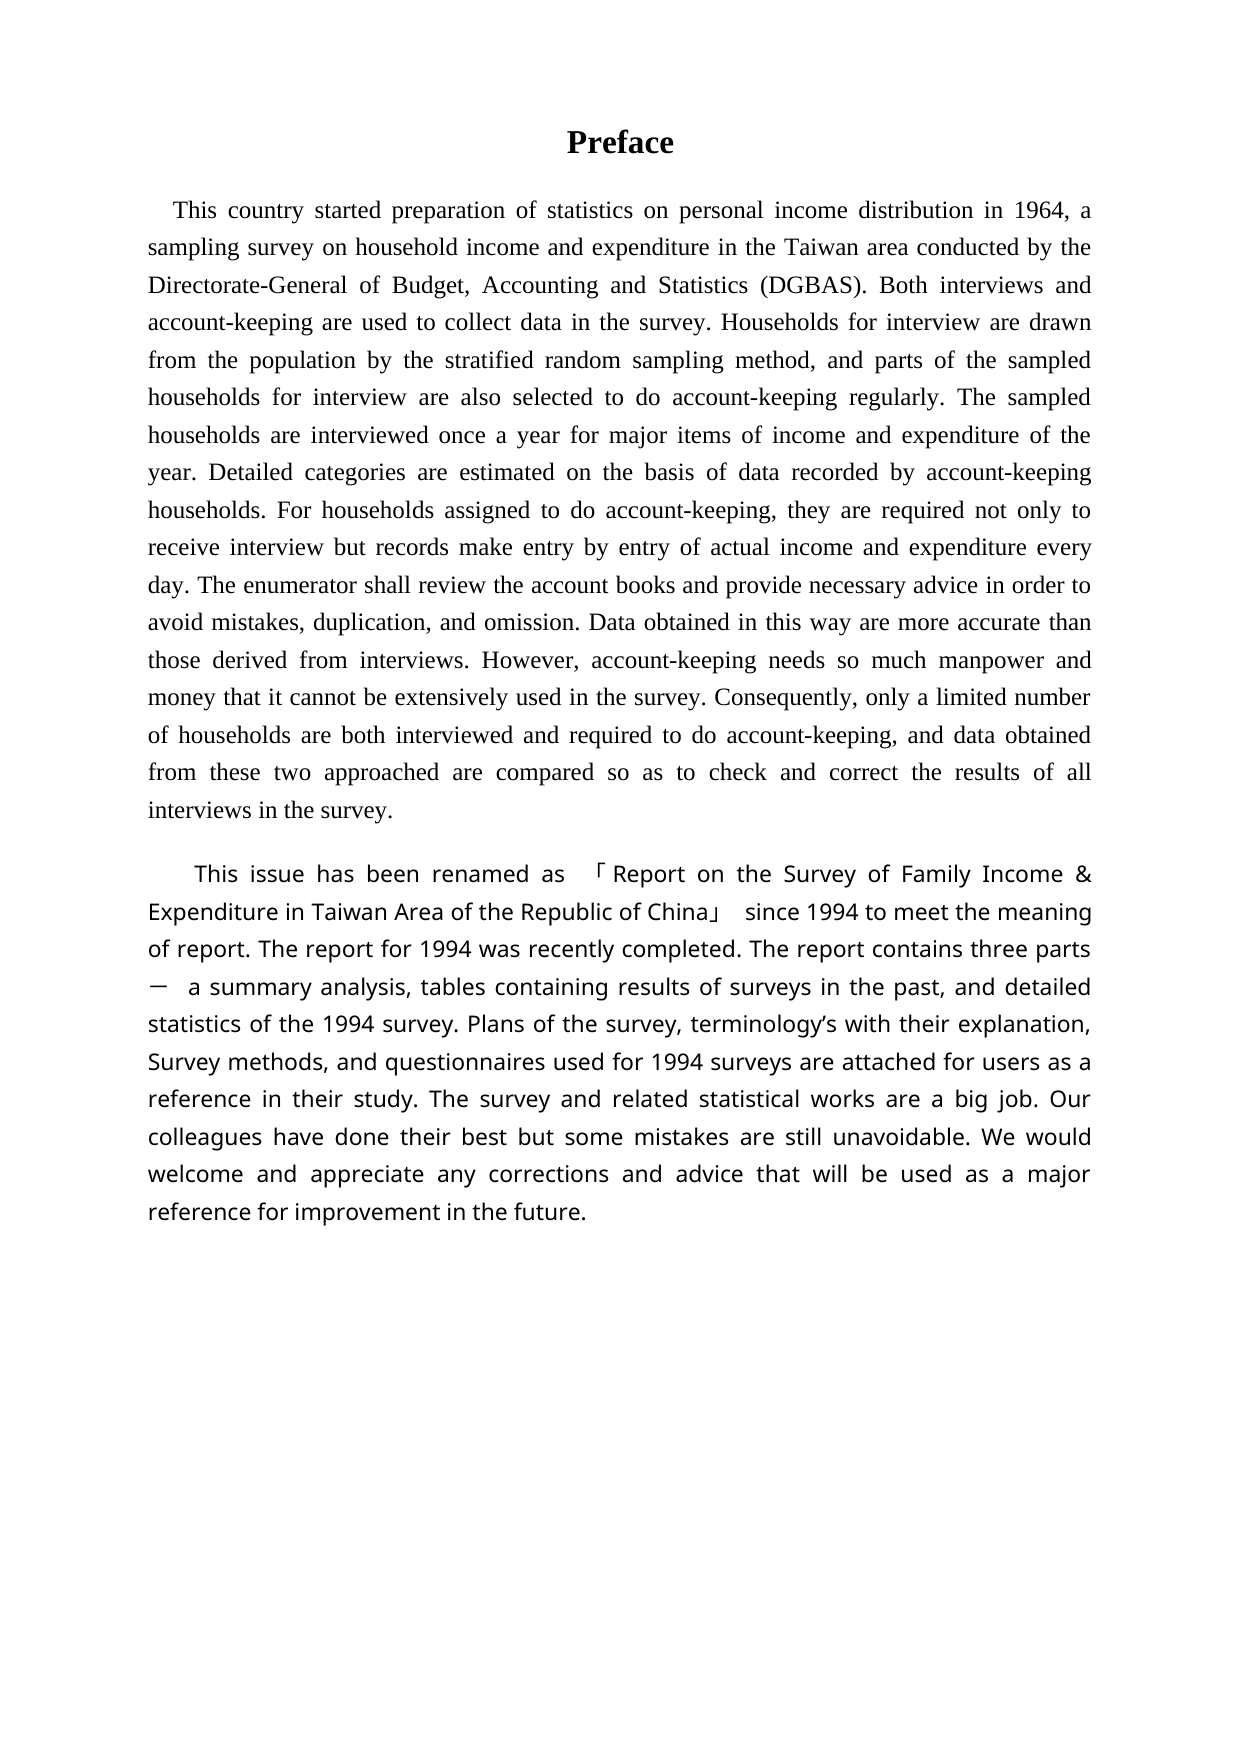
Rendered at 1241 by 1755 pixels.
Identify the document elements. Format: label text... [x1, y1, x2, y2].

text This country started preparation of statistics on personal income distribution in 1964, a sampling survey on household income and expenditure in the Taiwan area conducted by the Directorate-General of Budget, Accounting and Statistics (DGBAS). Both interviews and account-keeping are used to collect data in the survey. Households for interview are drawn from the population by the stratified random sampling method, and parts of the sampled households for interview are also selected to do account-keeping regularly. The sampled households are interviewed once a year for major items of income and expenditure of the year. Detailed categories are estimated on the basis of data recorded by account-keeping households. For households assigned to do account-keeping, they are required not only to receive interview but records make entry by entry of actual income and expenditure every day. The enumerator shall review the account books and provide necessary advice in order to avoid mistakes, duplication, and omission. Data obtained in this way are more accurate than those derived from interviews. However, account-keeping needs so much manpower and money that it cannot be extensively used in the survey. Consequently, only a limited number of households are both interviewed and required to do account-keeping, and data obtained from these two approached are compared so as to check and correct the results of all interviews in the survey. [148, 186, 1093, 823]
text Preface [148, 123, 1093, 161]
text This issue has been renamed as 「Report on the Survey of Family Income & Expenditure in Taiwan Area of the Republic of China」 since 1994 to meet the meaning of report. The report for 1994 was recently completed. The report contains three parts－ a summary analysis, tables containing results of surveys in the past, and detailed statistics of the 1994 survey. Plans of the survey, terminology’s with their explanation, Survey methods, and questionnaires used for 1994 surveys are attached for users as a reference in their study. The survey and related statistical works are a big job. Our colleagues have done their best but some mistakes are still unavoidable. We would welcome and appreciate any corrections and advice that will be used as a major reference for improvement in the future. [148, 853, 1093, 1228]
